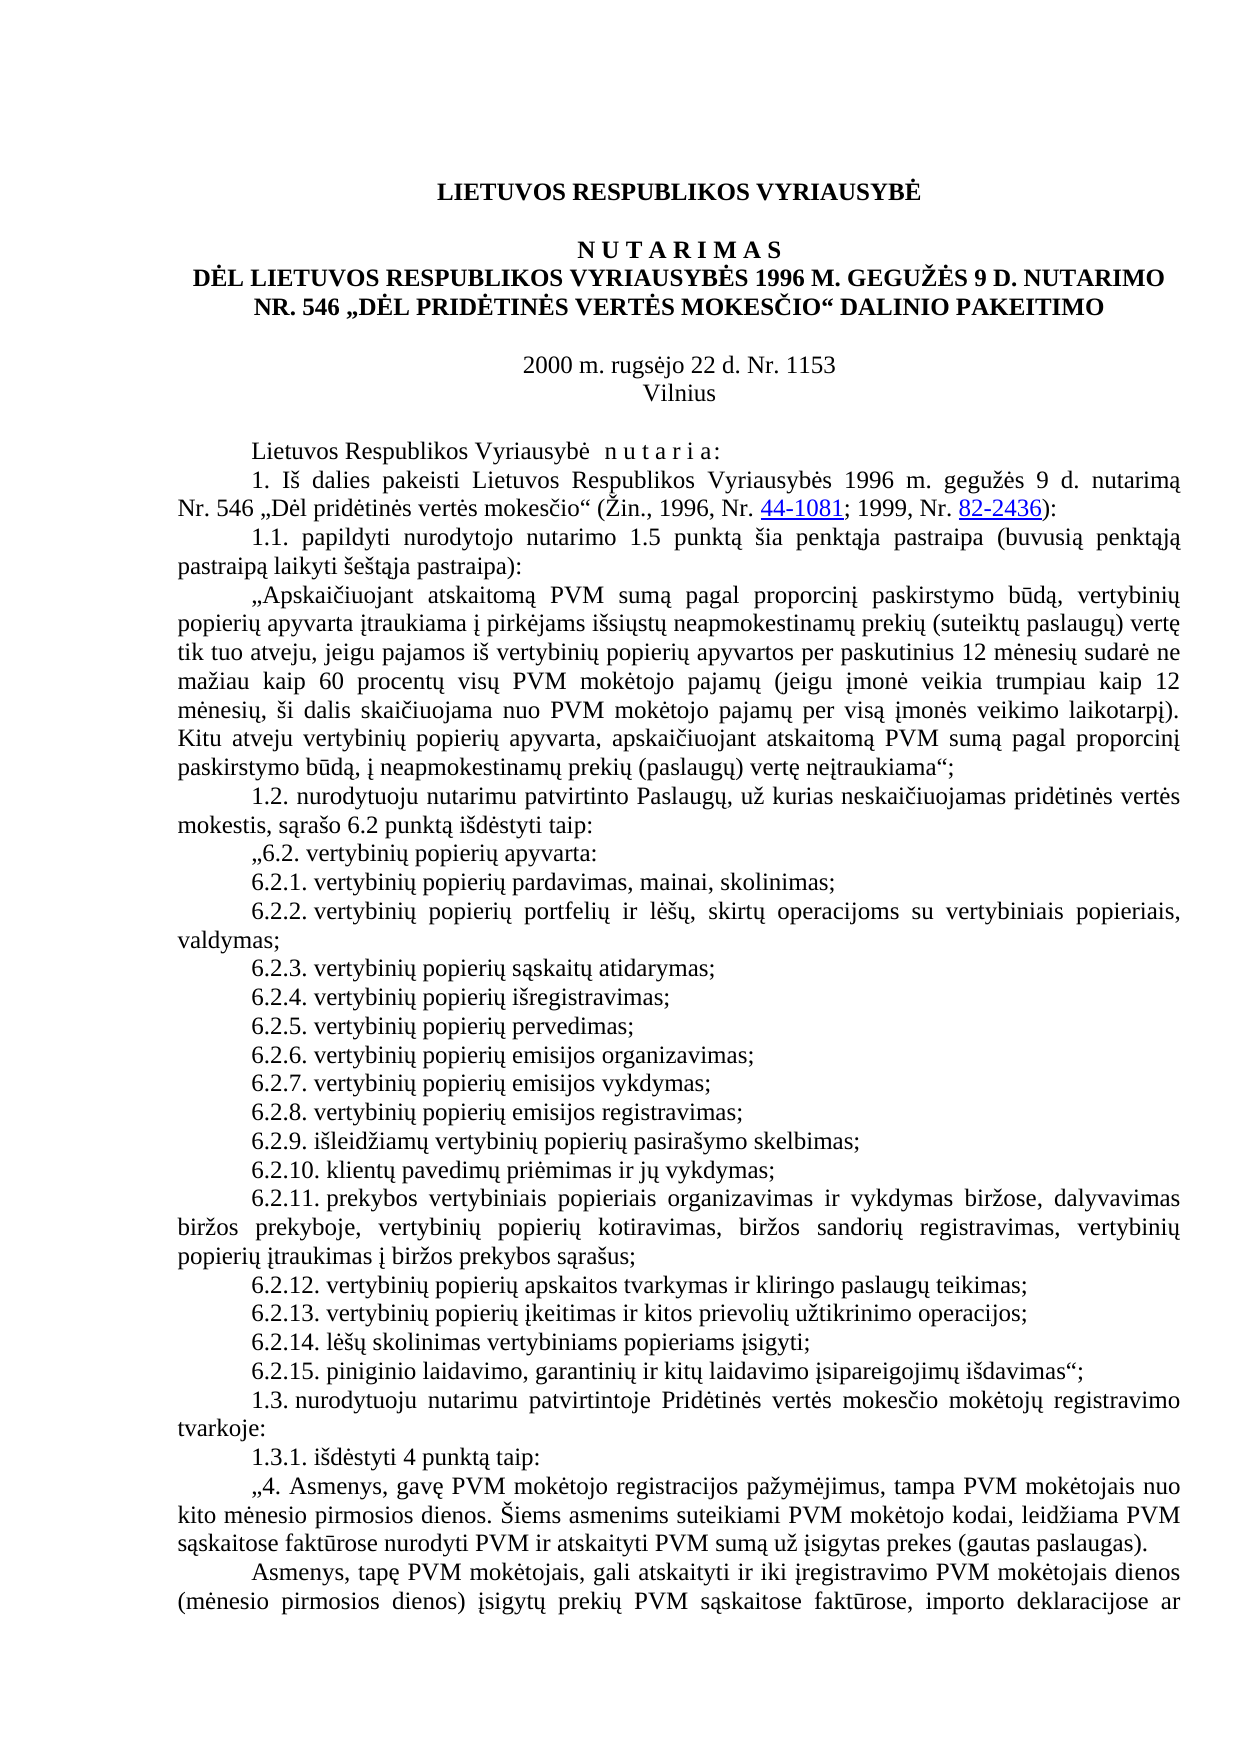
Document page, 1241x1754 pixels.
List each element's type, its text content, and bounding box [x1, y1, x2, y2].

text Lietuvos Respublikos Vyriausybė nutaria: [177, 436, 1181, 465]
text „4. Asmenys, gavę PVM mokėtojo registracijos pažymėjimus, tampa PVM mokėtojais nuo kito mėnesio pirmosios dienos. Šiems asmenims suteikiami PVM mokėtojo kodai, leidžiama PVM sąskaitose faktūrose nurodyti PVM ir atskaityti PVM sumą už įsigytas prekes (gautas paslaugas). [177, 1471, 1181, 1557]
text 6.2.1. vertybinių popierių pardavimas, mainai, skolinimas; [177, 867, 1181, 896]
text 1.1. papildyti nurodytojo nutarimo 1.5 punktą šia penktąja pastraipa (buvusią penktąją pastraipą laikyti šeštąja pastraipa): [177, 522, 1181, 580]
text 1.3.1. išdėstyti 4 punktą taip: [177, 1442, 1181, 1471]
text 6.2.6. vertybinių popierių emisijos organizavimas; [177, 1040, 1181, 1068]
text 6.2.7. vertybinių popierių emisijos vykdymas; [177, 1068, 1181, 1097]
text 1.3. nurodytuoju nutarimu patvirtintoje Pridėtinės vertės mokesčio mokėtojų registravimo tvarkoje: [177, 1385, 1181, 1442]
text DĖL LIETUVOS RESPUBLIKOS VYRIAUSYBĖS 1996 M. GEGUŽĖS 9 D. NUTARIMO NR. 546 „DĖL PRIDĖTINĖS VERTĖS MOKESČIO“ DALINIO PAKEITIMO [177, 263, 1181, 321]
text 6.2.8. vertybinių popierių emisijos registravimas; [177, 1097, 1181, 1126]
text 6.2.12. vertybinių popierių apskaitos tvarkymas ir kliringo paslaugų teikimas; [177, 1270, 1181, 1298]
text Asmenys, tapę PVM mokėtojais, gali atskaityti ir iki įregistravimo PVM mokėtojais dienos (mėnesio pirmosios dienos) įsigytų prekių PVM sąskaitose faktūrose, importo deklaracijose ar [177, 1557, 1181, 1615]
text 6.2.13. vertybinių popierių įkeitimas ir kitos prievolių užtikrinimo operacijos; [177, 1298, 1181, 1327]
text 6.2.2. vertybinių popierių portfelių ir lėšų, skirtų operacijoms su vertybiniais popieriais, valdymas; [177, 896, 1181, 953]
text LIETUVOS RESPUBLIKOS VYRIAUSYBĖ [177, 177, 1181, 206]
text 6.2.4. vertybinių popierių išregistravimas; [177, 982, 1181, 1011]
text 6.2.3. vertybinių popierių sąskaitų atidarymas; [177, 953, 1181, 982]
text N U T A R I M A S [177, 235, 1181, 263]
text 6.2.11. prekybos vertybiniais popieriais organizavimas ir vykdymas biržose, dalyvavimas biržos prekyboje, vertybinių popierių kotiravimas, biržos sandorių registravimas, vertybinių popierių įtraukimas į biržos prekybos sąrašus; [177, 1183, 1181, 1270]
text 6.2.5. vertybinių popierių pervedimas; [177, 1011, 1181, 1040]
text „6.2. vertybinių popierių apyvarta: [177, 838, 1181, 867]
text 2000 m. rugsėjo 22 d. Nr. 1153 [177, 350, 1181, 378]
text Vilnius [177, 378, 1181, 407]
text 6.2.9. išleidžiamų vertybinių popierių pasirašymo skelbimas; [177, 1126, 1181, 1155]
text 6.2.10. klientų pavedimų priėmimas ir jų vykdymas; [177, 1155, 1181, 1183]
text 6.2.14. lėšų skolinimas vertybiniams popieriams įsigyti; [177, 1327, 1181, 1356]
text 6.2.15. piniginio laidavimo, garantinių ir kitų laidavimo įsipareigojimų išdavimas“; [177, 1356, 1181, 1385]
text „Apskaičiuojant atskaitomą PVM sumą pagal proporcinį paskirstymo būdą, vertybinių popierių apyvarta įtraukiama į pirkėjams išsiųstų neapmokestinamų prekių (suteiktų paslaugų) vertę tik tuo atveju, jeigu pajamos iš vertybinių popierių apyvartos per paskutinius 12 mėnesių sudarė ne mažiau kaip 60 procentų visų PVM mokėtojo pajamų (jeigu įmonė veikia trumpiau kaip 12 mėnesių, ši dalis skaičiuojama nuo PVM mokėtojo pajamų per visą įmonės veikimo laikotarpį). Kitu atveju vertybinių popierių apyvarta, apskaičiuojant atskaitomą PVM sumą pagal proporcinį paskirstymo būdą, į neapmokestinamų prekių (paslaugų) vertę neįtraukiama“; [177, 580, 1181, 781]
text 1. Iš dalies pakeisti Lietuvos Respublikos Vyriausybės 1996 m. gegužės 9 d. nutarimą Nr. 546 „Dėl pridėtinės vertės mokesčio“ (Žin., 1996, Nr. 44-1081; 1999, Nr. 82-2436): [177, 465, 1181, 522]
text 1.2. nurodytuoju nutarimu patvirtinto Paslaugų, už kurias neskaičiuojamas pridėtinės vertės mokestis, sąrašo 6.2 punktą išdėstyti taip: [177, 781, 1181, 838]
